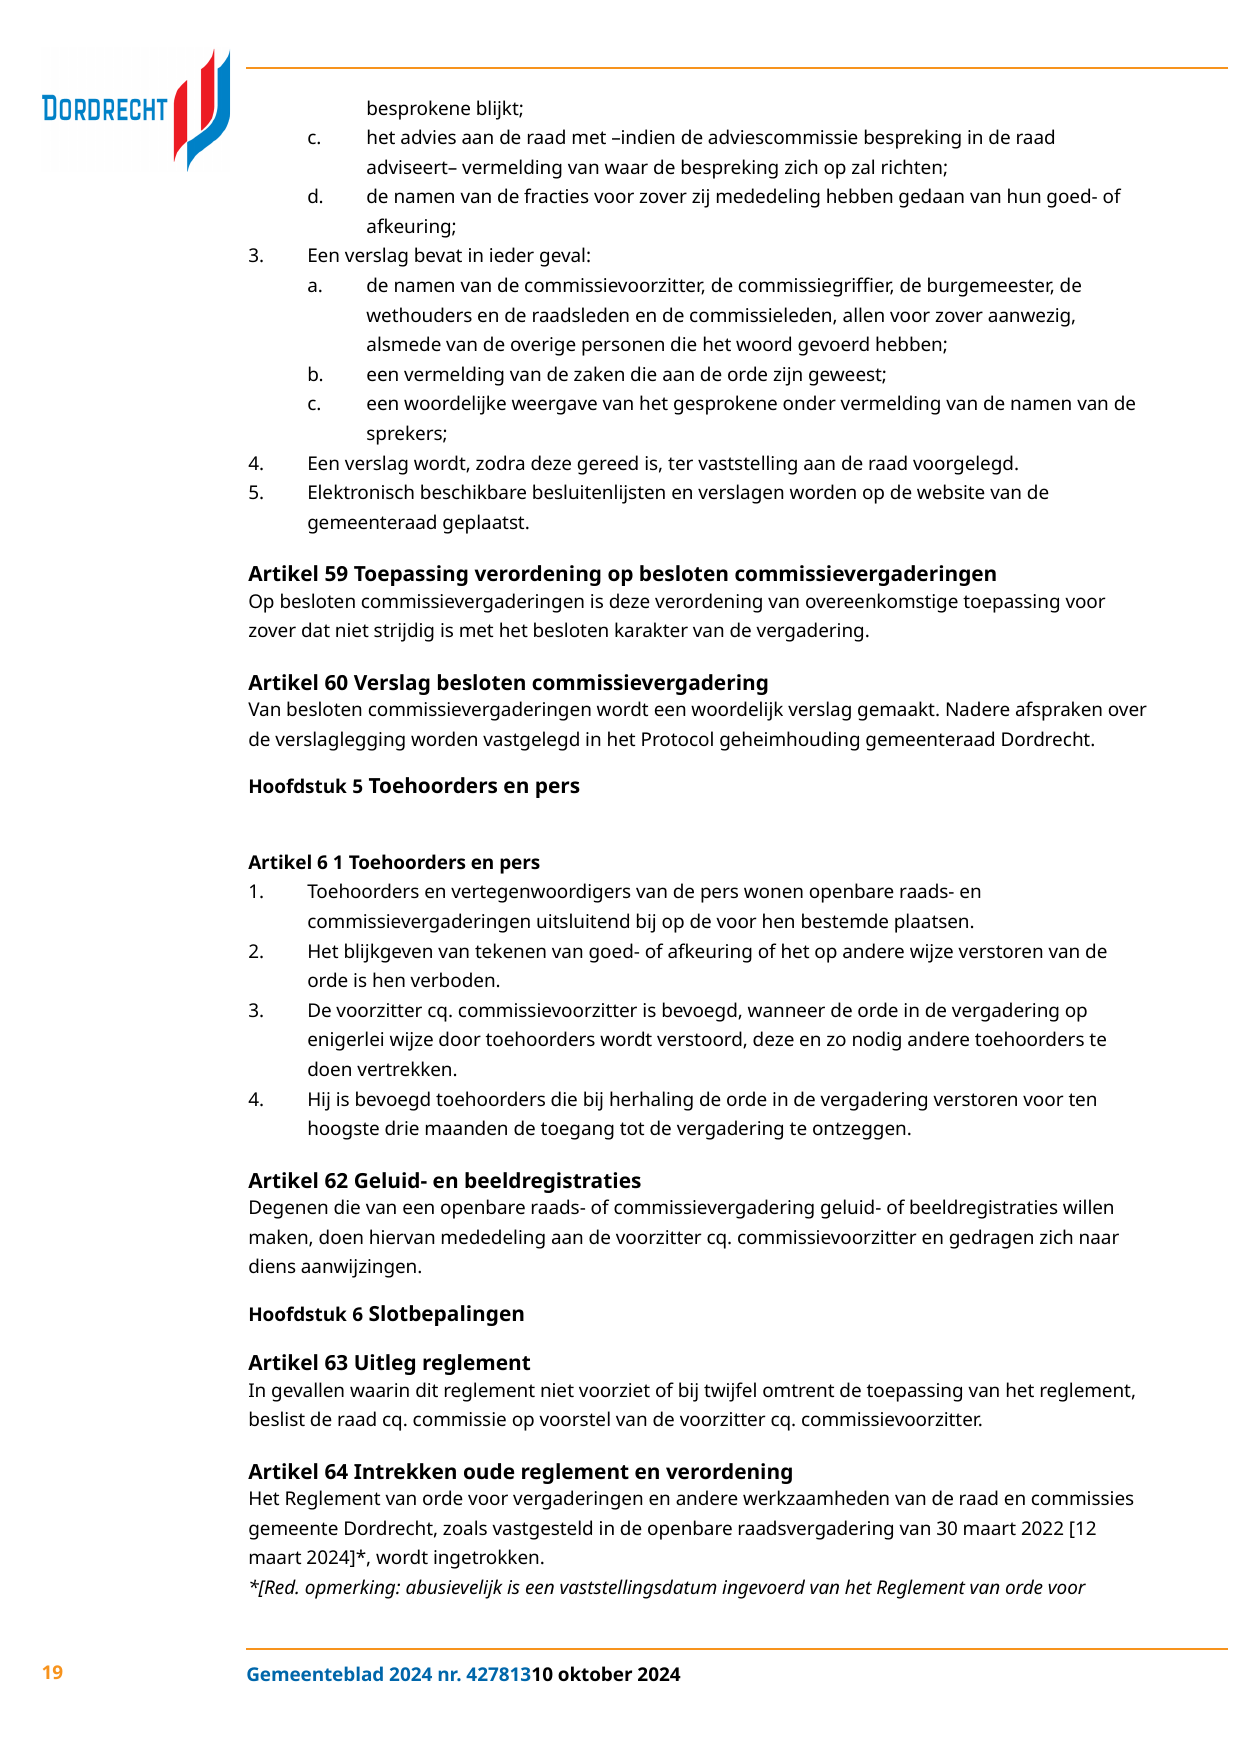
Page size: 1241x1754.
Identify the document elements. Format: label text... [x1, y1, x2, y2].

list een woordelijke weergave van het gesprokene onder vermelding van de namen van de sprekers; [307, 391, 1152, 446]
text *[Red. opmerking: abusievelijk is een vaststellingsdatum ingevoerd van het Reglement van orde voor [248, 1574, 1152, 1600]
list Hij is bevoegd toehoorders die bij herhaling de orde in de vergadering verstoren voor ten hoogste drie maanden de toegang tot de vergadering te ontzeggen. [248, 1086, 1152, 1141]
list een vermelding van de zaken die aan de orde zijn geweest; [307, 361, 1152, 387]
text Hoofdstuk 6 Slotbepalingen [248, 1299, 1152, 1327]
text Van besloten commissievergaderingen wordt een woordelijk verslag gemaakt. Nadere afspraken over de verslaglegging worden vastgelegd in het Protocol geheimhouding gemeenteraad Dordrecht. [248, 696, 1152, 752]
text Op besloten commissievergaderingen is deze verordening van overeenkomstige toepassing voor zover dat niet strijdig is met het besloten karakter van de vergadering. [248, 588, 1152, 643]
text Artikel 6 1 Toehoorders en pers [248, 849, 1152, 875]
list Toehoorders en vertegenwoordigers van de pers wonen openbare raads- en commissievergaderingen uitsluitend bij op de voor hen bestemde plaatsen. [248, 879, 1152, 934]
text Artikel 60 Verslag besloten commissievergadering [248, 668, 1152, 696]
list de namen van de fracties voor zover zij mededeling hebben gedaan van hun goed- of afkeuring; [307, 183, 1152, 239]
list Een verslag wordt, zodra deze gereed is, ter vaststelling aan de raad voorgelegd. [248, 450, 1152, 476]
text Degenen die van een openbare raads- of commissievergadering geluid- of beeldregistraties willen maken, doen hiervan mededeling aan de voorzitter cq. commissievoorzitter en gedragen zich naar diens aanwijzingen. [248, 1194, 1152, 1279]
list Een verslag bevat in ieder geval: [248, 243, 1152, 268]
text Hoofdstuk 5 Toehoorders en pers [248, 771, 1152, 800]
list Het blijkgeven van tekenen van goed- of afkeuring of het op andere wijze verstoren van de orde is hen verboden. [248, 938, 1152, 993]
list besprokene blijkt; [307, 95, 1152, 121]
text Artikel 59 Toepassing verordening op besloten commissievergaderingen [248, 559, 1152, 588]
picture [41, 47, 231, 172]
text In gevallen waarin dit reglement niet voorziet of bij twijfel omtrent de toepassing van het reglement, beslist de raad cq. commissie op voorstel van de voorzitter cq. commissievoorzitter. [248, 1377, 1152, 1432]
list Elektronisch beschikbare besluitenlijsten en verslagen worden op de website van de gemeenteraad geplaatst. [248, 479, 1152, 535]
text Artikel 62 Geluid- en beeldregistraties [248, 1166, 1152, 1194]
list De voorzitter cq. commissievoorzitter is bevoegd, wanneer de orde in de vergadering op enigerlei wijze door toehoorders wordt verstoord, deze en zo nodig andere toehoorders te doen vertrekken. [248, 997, 1152, 1082]
list de namen van de commissievoorzitter, de commissiegriffier, de burgemeester, de wethouders en de raadsleden en de commissieleden, allen voor zover aanwezig, alsmede van de overige personen die het woord gevoerd hebben; [307, 272, 1152, 357]
text Artikel 63 Uitleg reglement [248, 1348, 1152, 1377]
list het advies aan de raad met –indien de adviescommissie bespreking in de raad adviseert– vermelding van waar de bespreking zich op zal richten; [307, 124, 1152, 180]
text Het Reglement van orde voor vergaderingen en andere werkzaamheden van de raad en commissies gemeente Dordrecht, zoals vastgesteld in de openbare raadsvergadering van 30 maart 2022 [12 maart 2024]*, wordt ingetrokken. [248, 1485, 1152, 1570]
text Artikel 64 Intrekken oude reglement en verordening [248, 1457, 1152, 1485]
